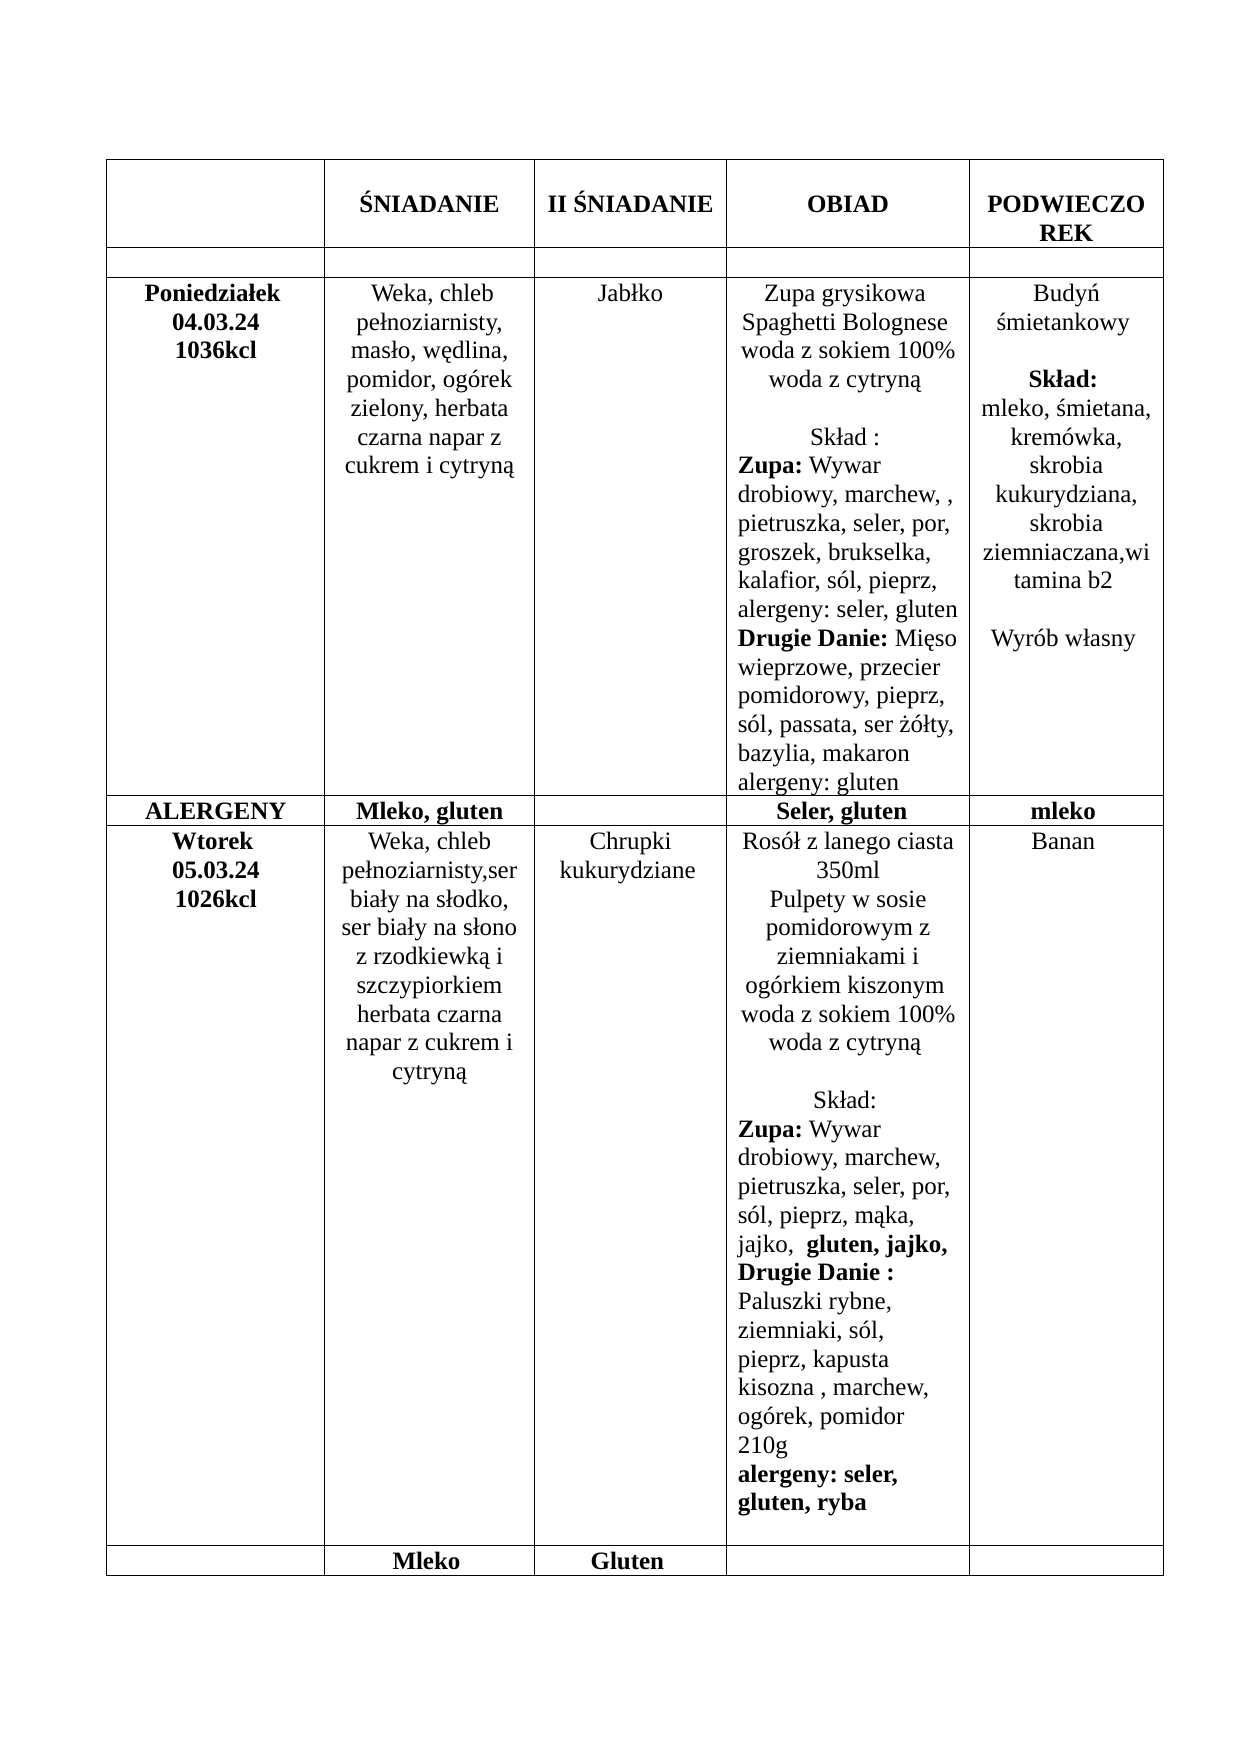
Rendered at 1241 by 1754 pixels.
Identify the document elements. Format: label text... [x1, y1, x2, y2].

table_cell Budyń śmietankowy Skład: mleko, śmietana, kremówka, skrobia kukurydziana, skrobia ziemniaczana,witamina b2 Wyrób własny [970, 278, 1163, 795]
table_cell Poniedziałek 04.03.24 1036kcl [107, 278, 324, 795]
table_cell Jabłko [535, 278, 726, 795]
table_cell [535, 796, 726, 825]
table_cell Wtorek 05.03.24 1026kcl [107, 826, 324, 1545]
table_cell Chrupki kukurydziane [535, 826, 726, 1545]
table_header ŚNIADANIE [325, 160, 534, 247]
table_cell Weka, chleb pełnoziarnisty,ser biały na słodko, ser biały na słono z rzodkiewką i szczypiorkiem herbata czarna napar z cukrem i cytryną [325, 826, 534, 1545]
table_cell [107, 248, 324, 277]
table_header [107, 160, 324, 247]
table_cell mleko [970, 796, 1163, 825]
table_cell [107, 1546, 324, 1575]
table_cell Banan [970, 826, 1163, 1545]
table_cell [727, 1546, 969, 1575]
table_header II ŚNIADANIE [535, 160, 726, 247]
table_header OBIAD [727, 160, 969, 247]
table_cell Mleko [325, 1546, 534, 1575]
table_header PODWIECZOREK [970, 160, 1163, 247]
table_cell Mleko, gluten [325, 796, 534, 825]
table_cell ALERGENY [107, 796, 324, 825]
table_cell Zupa grysikowa Spaghetti Bolognese woda z sokiem 100% woda z cytryną Skład : Zupa: Wywar drobiowy, marchew, , pietruszka, seler, por, groszek, brukselka, kalafior, sól, pieprz, alergeny: seler, gluten Drugie Danie: Mięso wieprzowe, przecier pomidorowy, pieprz, sól, passata, ser żółty, bazylia, makaron alergeny: gluten [727, 278, 969, 795]
table_cell Rosół z lanego ciasta 350ml Pulpety w sosie pomidorowym z ziemniakami i ogórkiem kiszonym woda z sokiem 100% woda z cytryną Skład: Zupa: Wywar drobiowy, marchew, pietruszka, seler, por, sól, pieprz, mąka, jajko, gluten, jajko, Drugie Danie : Paluszki rybne, ziemniaki, sól, pieprz, kapusta kisozna , marchew, ogórek, pomidor 210g alergeny: seler, gluten, ryba [727, 826, 969, 1545]
table_cell [727, 248, 969, 277]
table_cell [325, 248, 534, 277]
table_cell [970, 1546, 1163, 1575]
table_cell Gluten [535, 1546, 726, 1575]
table_cell Seler, gluten [727, 796, 969, 825]
table_cell [970, 248, 1163, 277]
table_cell [535, 248, 726, 277]
table_cell Weka, chleb pełnoziarnisty, masło, wędlina, pomidor, ogórek zielony, herbata czarna napar z cukrem i cytryną [325, 278, 534, 795]
